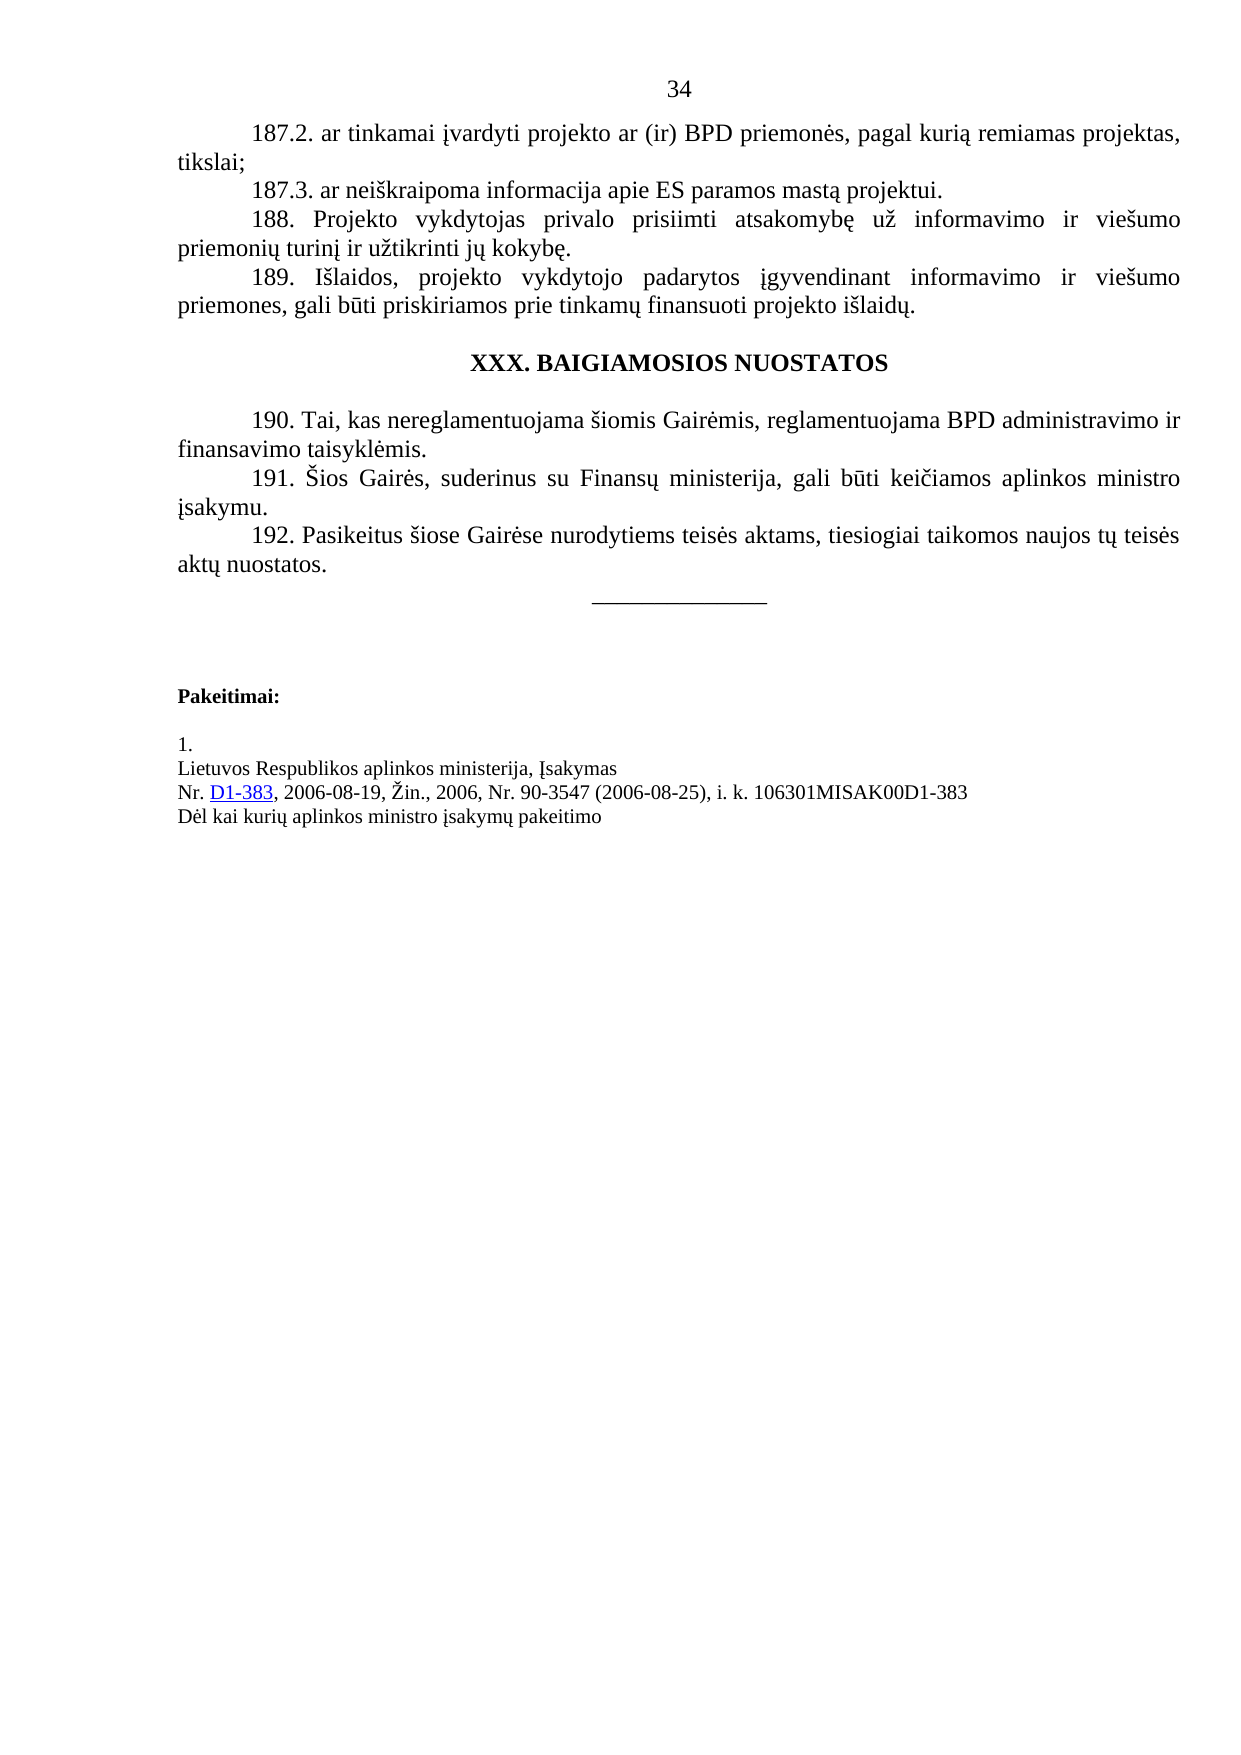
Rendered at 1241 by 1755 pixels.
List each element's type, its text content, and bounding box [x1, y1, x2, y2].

text Dėl kai kurių aplinkos ministro įsakymų pakeitimo [177, 804, 1181, 828]
text 187.2. ar tinkamai įvardyti projekto ar (ir) BPD priemonės, pagal kurią remiamas projektas, tikslai; [177, 118, 1181, 176]
text 191. Šios Gairės, suderinus su Finansų ministerija, gali būti keičiamos aplinkos ministro įsakymu. [177, 463, 1181, 521]
text 190. Tai, kas nereglamentuojama šiomis Gairėmis, reglamentuojama BPD administravimo ir finansavimo taisyklėmis. [177, 406, 1181, 463]
text 189. Išlaidos, projekto vykdytojo padarytos įgyvendinant informavimo ir viešumo priemones, gali būti priskiriamos prie tinkamų finansuoti projekto išlaidų. [177, 262, 1181, 319]
text XXX. BAIGIAMOSIOS NUOSTATOS [177, 348, 1181, 377]
text 188. Projekto vykdytojas privalo prisiimti atsakomybę už informavimo ir viešumo priemonių turinį ir užtikrinti jų kokybę. [177, 204, 1181, 262]
text Pakeitimai: [177, 684, 1181, 708]
text 192. Pasikeitus šiose Gairėse nurodytiems teisės aktams, tiesiogiai taikomos naujos tų teisės aktų nuostatos. [177, 521, 1181, 578]
text 1. [177, 732, 1181, 756]
text ______________ [177, 578, 1181, 607]
text Lietuvos Respublikos aplinkos ministerija, Įsakymas [177, 756, 1181, 780]
text Nr. D1-383, 2006-08-19, Žin., 2006, Nr. 90-3547 (2006-08-25), i. k. 106301MISAK00D1-383 [177, 780, 1181, 804]
text 187.3. ar neiškraipoma informacija apie ES paramos mastą projektui. [177, 176, 1181, 204]
